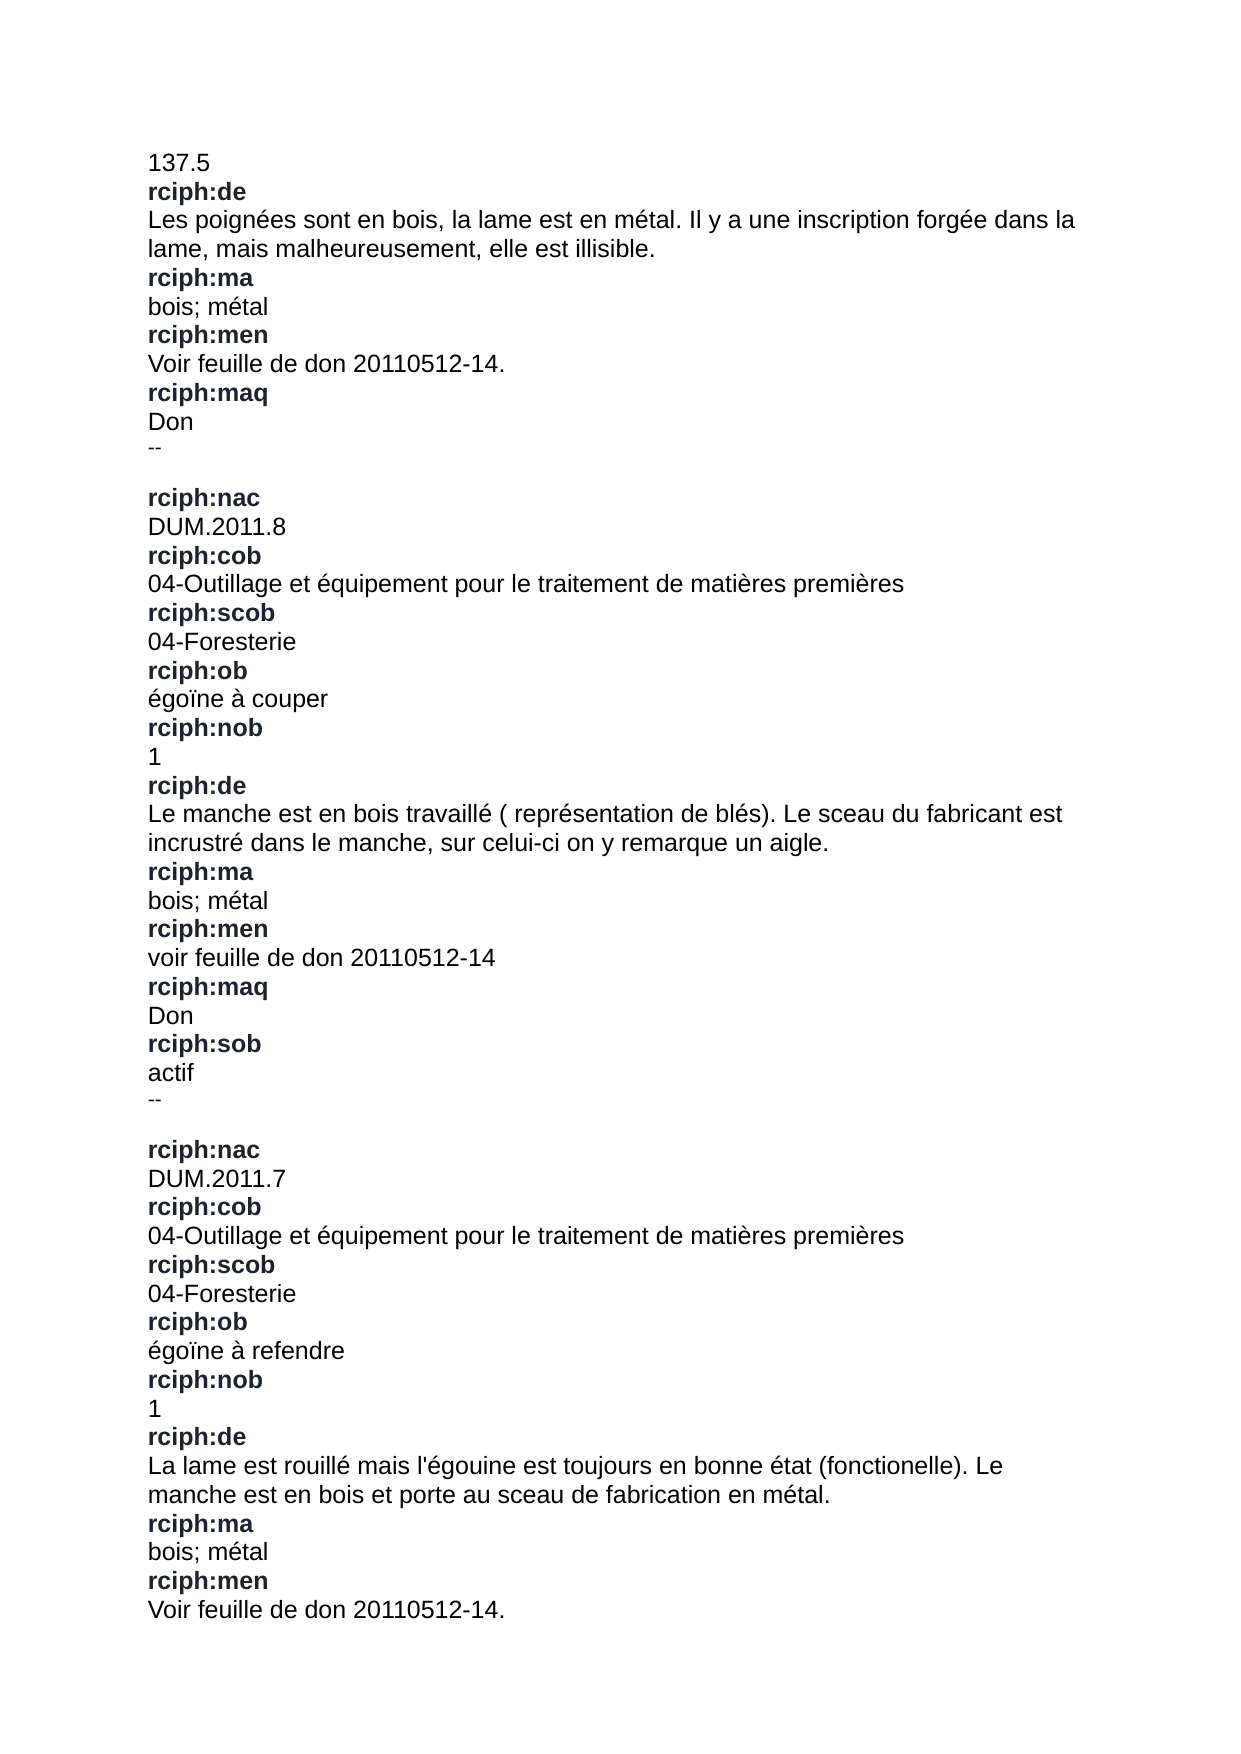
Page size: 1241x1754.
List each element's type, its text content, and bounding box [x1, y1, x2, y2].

text rciph:ob [148, 656, 1092, 684]
text 04-Foresterie [148, 627, 1092, 656]
text rciph:ma [148, 1508, 1092, 1537]
text bois; métal [148, 1537, 1092, 1566]
text rciph:de [148, 771, 1092, 799]
text rciph:maq [148, 972, 1092, 1001]
text rciph:de [148, 1422, 1092, 1451]
text rciph:ob [148, 1307, 1092, 1336]
text Voir feuille de don 20110512-14. [148, 1595, 1092, 1623]
text bois; métal [148, 291, 1092, 320]
text rciph:cob [148, 541, 1092, 569]
text Le manche est en bois travaillé ( représentation de blés). Le sceau du fabricant est incrustré dans le manche, sur celui-ci on y remarque un aigle. [148, 799, 1092, 857]
text 1 [148, 742, 1092, 771]
text 137.5 [148, 148, 1092, 176]
text rciph:scob [148, 598, 1092, 627]
text bois; métal [148, 886, 1092, 914]
text 04-Outillage et équipement pour le traitement de matières premières [148, 569, 1092, 598]
text La lame est rouillé mais l'égouine est toujours en bonne état (fonctionelle). Le manche est en bois et porte au sceau de fabrication en métal. [148, 1451, 1092, 1508]
text égoïne à couper [148, 684, 1092, 713]
text rciph:cob [148, 1192, 1092, 1221]
text Don [148, 406, 1092, 435]
text DUM.2011.7 [148, 1163, 1092, 1192]
text actif [148, 1058, 1092, 1087]
text voir feuille de don 20110512-14 [148, 943, 1092, 972]
text rciph:sob [148, 1029, 1092, 1058]
text rciph:nob [148, 713, 1092, 742]
text rciph:men [148, 320, 1092, 349]
text -- [148, 1087, 1092, 1111]
text Les poignées sont en bois, la lame est en métal. Il y a une inscription forgée dans la lame, mais malheureusement, elle est illisible. [148, 205, 1092, 263]
text rciph:nac [148, 483, 1092, 512]
text rciph:nac [148, 1135, 1092, 1163]
text DUM.2011.8 [148, 512, 1092, 541]
text 04-Outillage et équipement pour le traitement de matières premières [148, 1221, 1092, 1250]
text Don [148, 1001, 1092, 1029]
text 04-Foresterie [148, 1278, 1092, 1307]
text rciph:scob [148, 1250, 1092, 1278]
text rciph:men [148, 914, 1092, 943]
text rciph:ma [148, 857, 1092, 886]
text rciph:nob [148, 1365, 1092, 1393]
text 1 [148, 1393, 1092, 1422]
text rciph:men [148, 1566, 1092, 1595]
text Voir feuille de don 20110512-14. [148, 349, 1092, 378]
text rciph:de [148, 176, 1092, 205]
text rciph:maq [148, 378, 1092, 406]
text rciph:ma [148, 263, 1092, 291]
text égoïne à refendre [148, 1336, 1092, 1365]
text -- [148, 435, 1092, 459]
